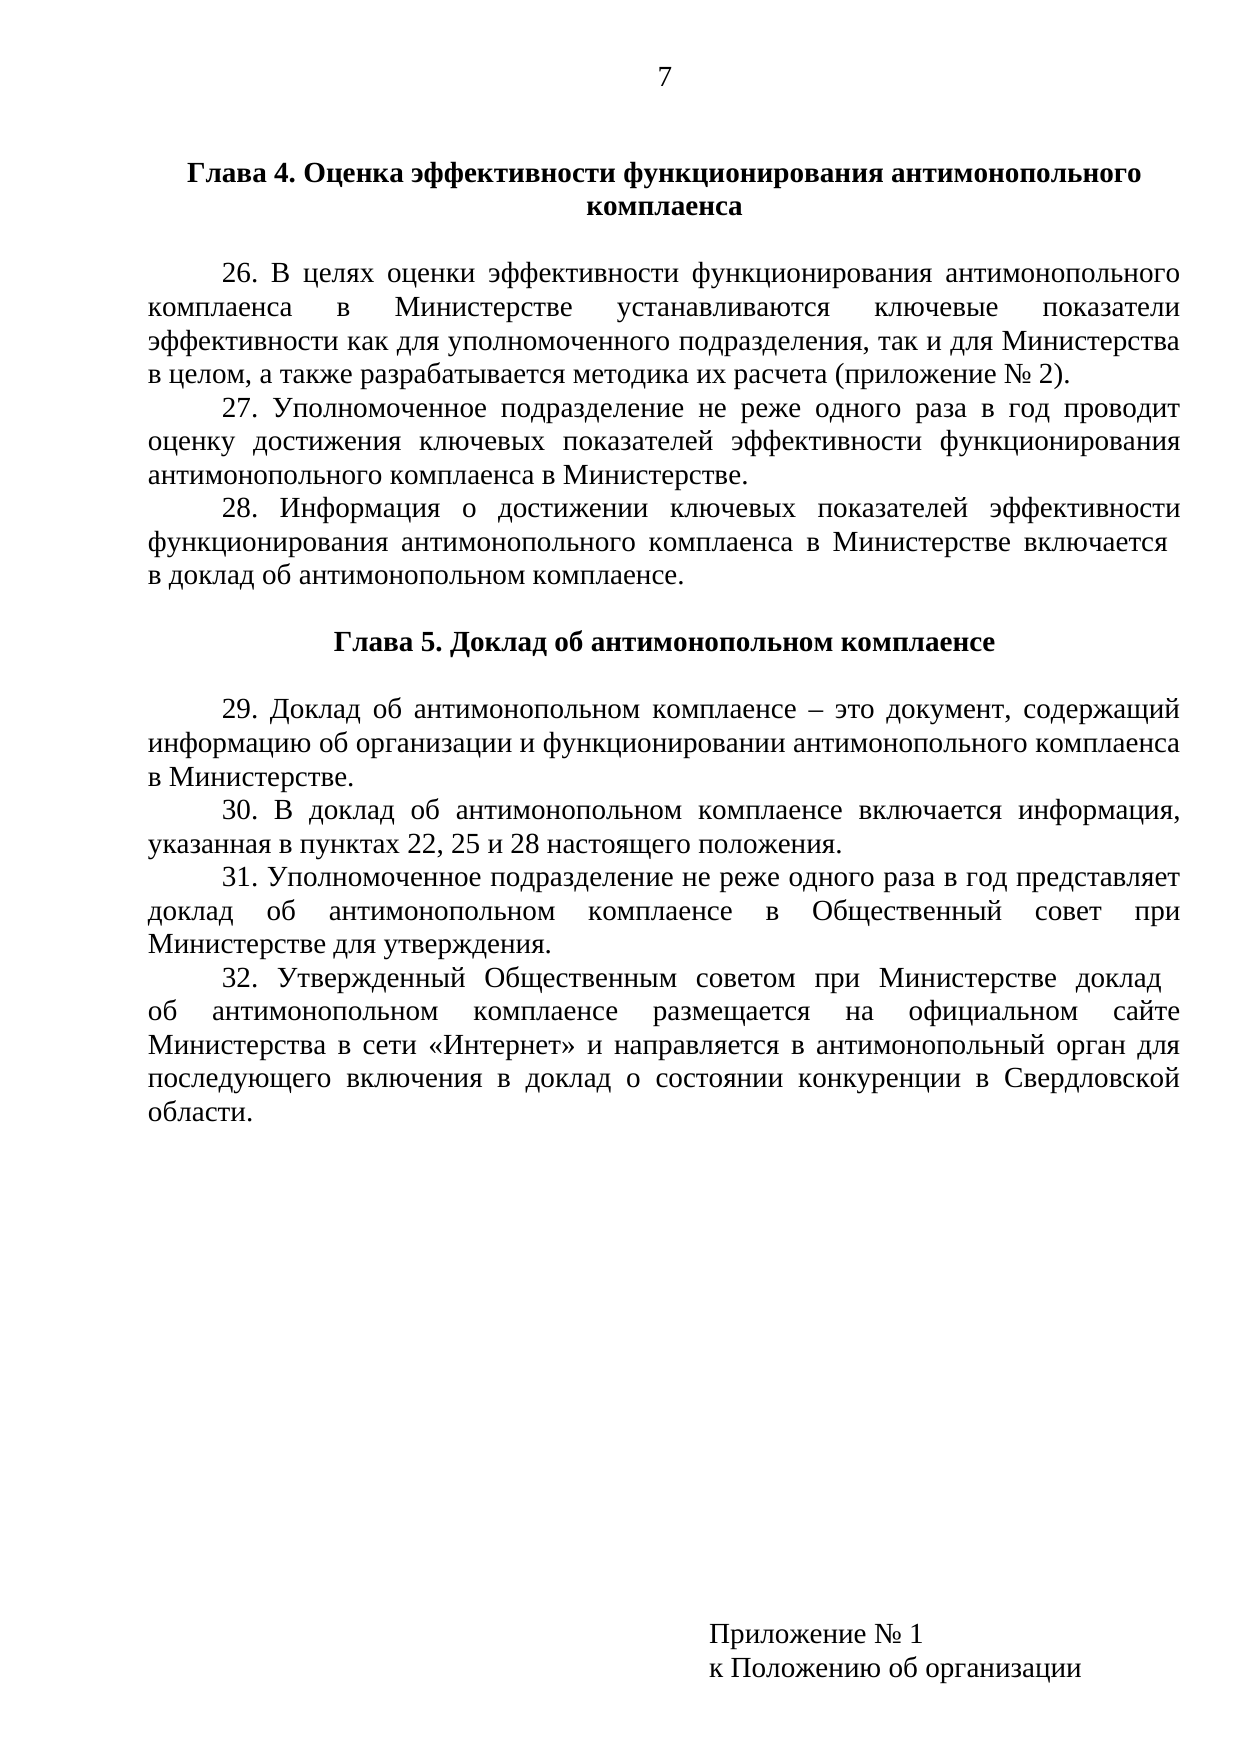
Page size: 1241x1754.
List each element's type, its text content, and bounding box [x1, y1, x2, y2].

text 30. В доклад об антимонопольном комплаенсе включается информация, указанная в пунктах 22, 25 и 28 настоящего положения. [148, 792, 1181, 859]
text 28. Информация о достижении ключевых показателей эффективности функционирования антимонопольного комплаенса в Министерстве включается в доклад об антимонопольном комплаенсе. [148, 490, 1181, 591]
text Глава 4. Оценка эффективности функционирования антимонопольного комплаенса [148, 155, 1181, 222]
text 32. Утвержденный Общественным советом при Министерстве доклад об антимонопольном комплаенсе размещается на официальном сайте Министерства в сети «Интернет» и направляется в антимонопольный орган для последующего включения в доклад о состоянии конкуренции в Свердловской области. [148, 960, 1181, 1128]
text 26. В целях оценки эффективности функционирования антимонопольного комплаенса в Министерстве устанавливаются ключевые показатели эффективности как для уполномоченного подразделения, так и для Министерства в целом, а также разрабатывается методика их расчета (приложение № 2). [148, 256, 1181, 390]
text 29. Доклад об антимонопольном комплаенсе – это документ, содержащий информацию об организации и функционировании антимонопольного комплаенса в Министерстве. [148, 692, 1181, 792]
text Приложение № 1 [709, 1616, 1181, 1650]
text 27. Уполномоченное подразделение не реже одного раза в год проводит оценку достижения ключевых показателей эффективности функционирования антимонопольного комплаенса в Министерстве. [148, 390, 1181, 490]
text к Положению об организации [709, 1650, 1181, 1683]
text Глава 5. Доклад об антимонопольном комплаенсе [148, 624, 1181, 658]
text 31. Уполномоченное подразделение не реже одного раза в год представляет доклад об антимонопольном комплаенсе в Общественный совет при Министерстве для утверждения. [148, 859, 1181, 960]
